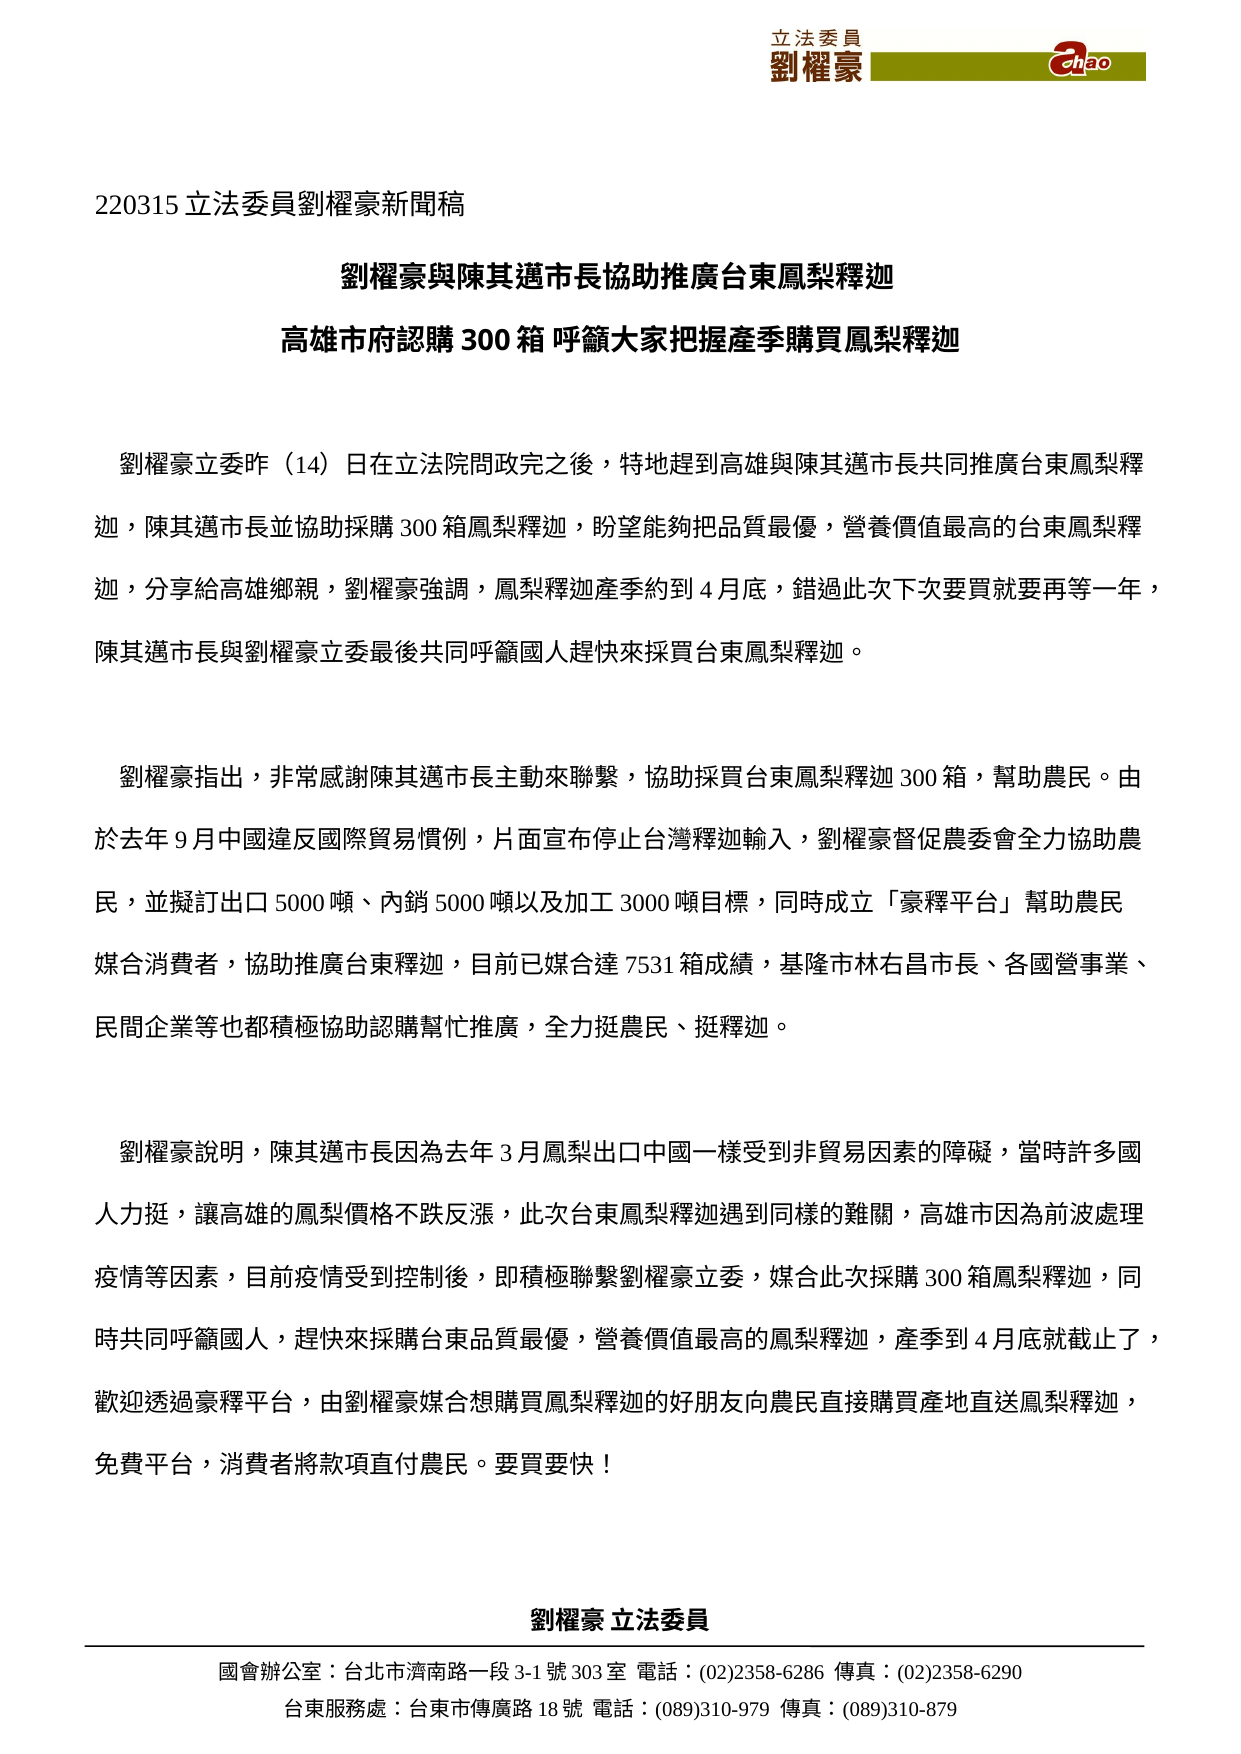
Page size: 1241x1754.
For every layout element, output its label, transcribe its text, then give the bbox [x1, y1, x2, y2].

text 劉櫂豪指出，非常感謝陳其邁市長主動來聯繫，協助採買台東鳳梨釋迦300箱，幫助農民。由於去年9月中國違反國際貿易慣例，片面宣布停止台灣釋迦輸入，劉櫂豪督促農委會全力協助農民，並擬訂出口5000噸、內銷5000噸以及加工3000噸目標，同時成立「豪釋平台」幫助農民媒合消費者，協助推廣台東釋迦，目前已媒合達7531箱成績，基隆市林右昌市長、各國營事業、民間企業等也都積極協助認購幫忙推廣，全力挺農民、挺釋迦。 [94, 733, 1146, 1046]
text 劉櫂豪立委昨（14）日在立法院問政完之後，特地趕到高雄與陳其邁市長共同推廣台東鳳梨釋迦，陳其邁市長並協助採購300箱鳳梨釋迦，盼望能夠把品質最優，營養價值最高的台東鳳梨釋迦，分享給高雄鄉親，劉櫂豪強調，鳳梨釋迦產季約到4月底，錯過此次下次要買就要再等一年，陳其邁市長與劉櫂豪立委最後共同呼籲國人趕快來採買台東鳳梨釋迦。 [94, 421, 1146, 671]
text 劉櫂豪與陳其邁市長協助推廣台東鳳梨釋迦 [94, 233, 1146, 296]
text 高雄市府認購300箱 呼籲大家把握產季購買鳳梨釋迦 [94, 296, 1146, 358]
text 劉櫂豪說明，陳其邁市長因為去年3月鳳梨出口中國一樣受到非貿易因素的障礙，當時許多國人力挺，讓高雄的鳳梨價格不跌反漲，此次台東鳳梨釋迦遇到同樣的難關，高雄市因為前波處理疫情等因素，目前疫情受到控制後，即積極聯繫劉櫂豪立委，媒合此次採購300箱鳳梨釋迦，同時共同呼籲國人，趕快來採購台東品質最優，營養價值最高的鳳梨釋迦，產季到4月底就截止了，歡迎透過豪釋平台，由劉櫂豪媒合想購買鳳梨釋迦的好朋友向農民直接購買產地直送鳯梨釋迦，免費平台，消費者將款項直付農民。要買要快！ [94, 1108, 1146, 1483]
text 220315立法委員劉櫂豪新聞稿 [94, 161, 1146, 223]
